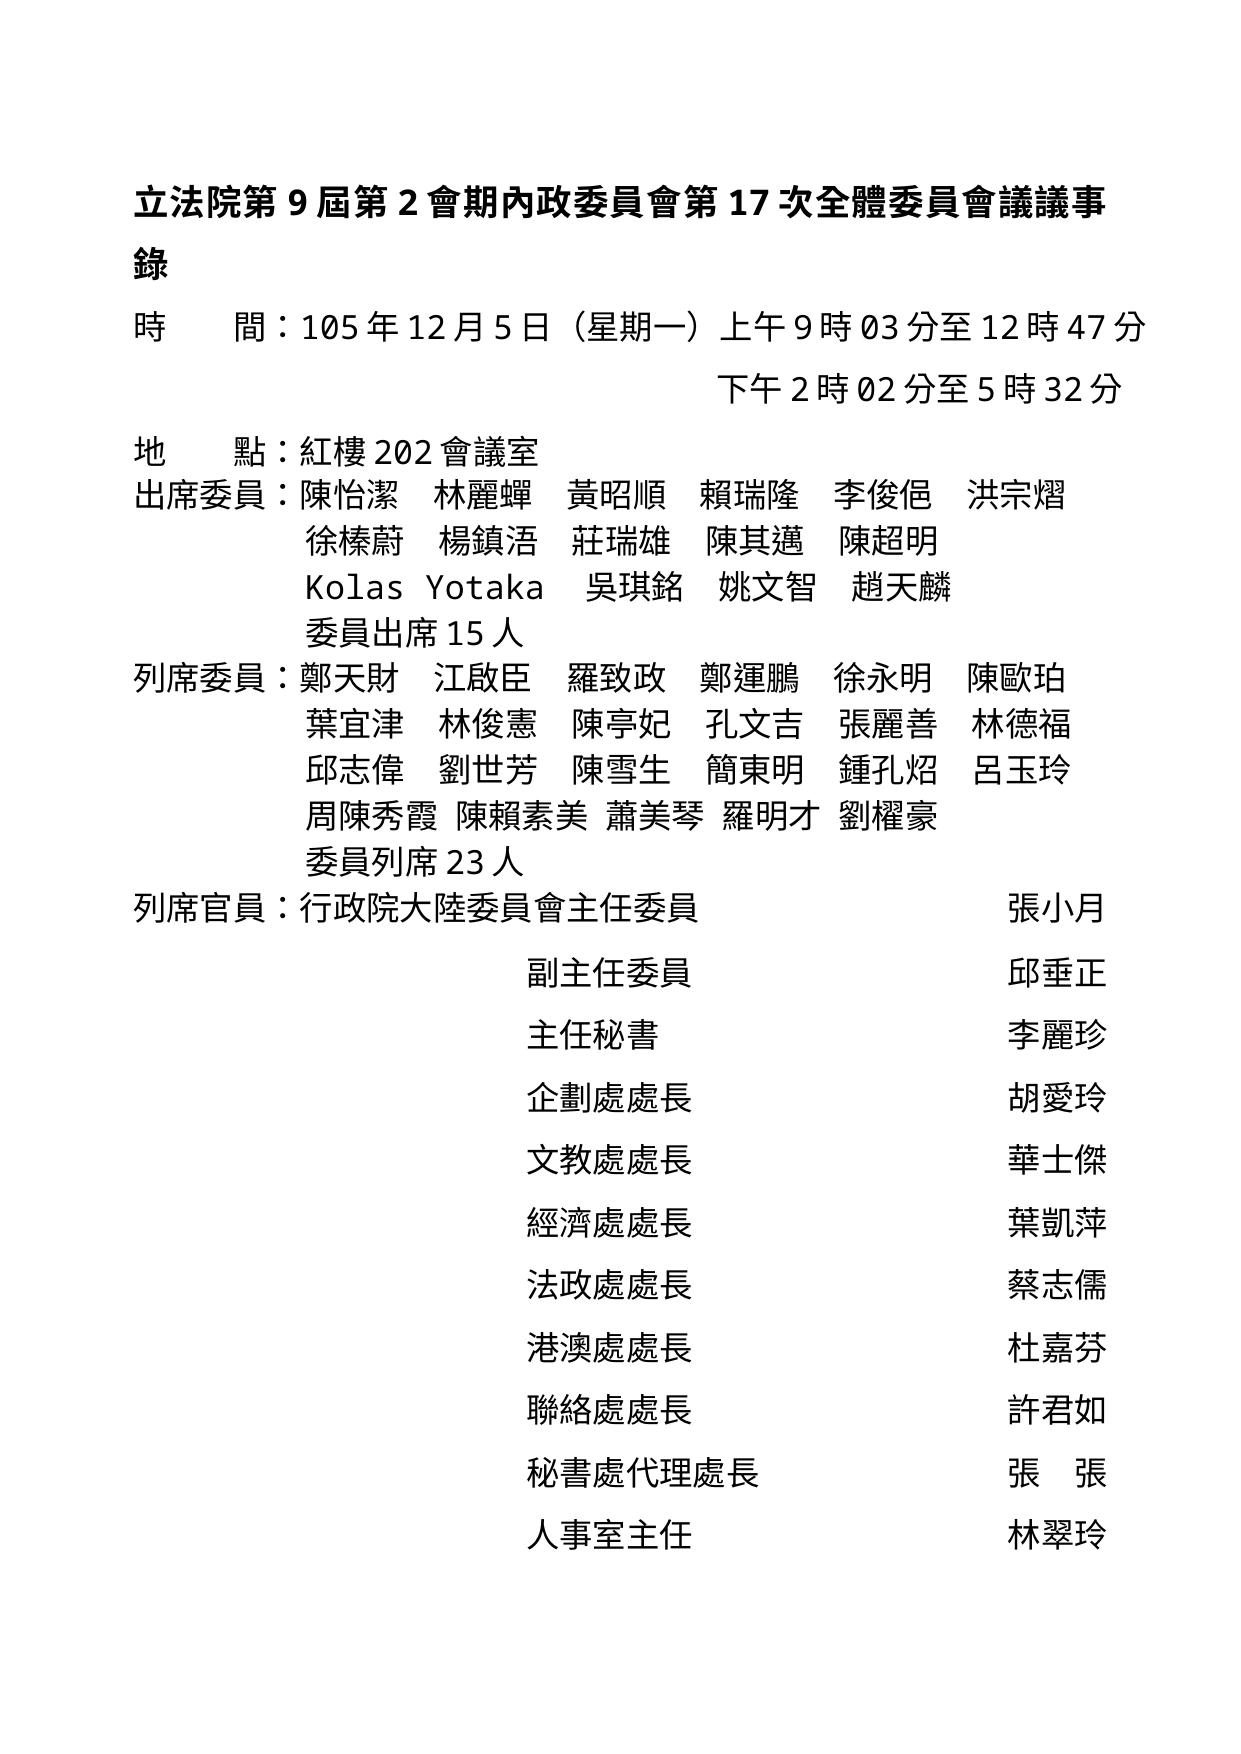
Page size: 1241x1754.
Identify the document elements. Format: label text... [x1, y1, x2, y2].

text 秘書處代理處長 張 張 [259, 1429, 1107, 1492]
text 副主任委員 邱垂正 [259, 929, 1107, 992]
text 立法院第9屆第2會期內政委員會第17次全體委員會議議事錄 [133, 158, 1107, 283]
text 人事室主任 林翠玲 [259, 1492, 1107, 1554]
text Kolas Yotaka 吳琪銘 姚文智 趙天麟 [299, 562, 1107, 608]
text 葉宜津 林俊憲 陳亭妃 孔文吉 張麗善 林德福 [299, 700, 1107, 746]
text 徐榛蔚 楊鎮浯 莊瑞雄 陳其邁 陳超明 [299, 517, 1107, 562]
text 出席委員：陳怡潔 林麗蟬 黃昭順 賴瑞隆 李俊俋 洪宗熠 [133, 471, 1107, 517]
text 企劃處處長 胡愛玲 [259, 1054, 1107, 1117]
text 委員出席15人 [299, 608, 1107, 654]
text 時 間：105年12月5日（星期一）上午9時03分至12時47分 下午2時02分至5時32分 [133, 283, 1169, 408]
text 周陳秀霞 陳賴素美 蕭美琴 羅明才 劉櫂豪 [299, 792, 1107, 837]
text 經濟處處長 葉凱萍 [259, 1179, 1107, 1242]
text 聯絡處處長 許君如 [259, 1367, 1107, 1429]
text 委員列席23人 [299, 837, 1107, 883]
text 地 點：紅樓202會議室 [133, 408, 1107, 471]
text 邱志偉 劉世芳 陳雪生 簡東明 鍾孔炤 呂玉玲 [299, 746, 1107, 792]
text 列席委員：鄭天財 江啟臣 羅致政 鄭運鵬 徐永明 陳歐珀 [133, 654, 1107, 700]
text 列席官員：行政院大陸委員會主任委員 張小月 [133, 883, 1122, 929]
text 主任秘書 李麗珍 [259, 992, 1107, 1054]
text 文教處處長 華士傑 [259, 1117, 1107, 1179]
text 港澳處處長 杜嘉芬 [259, 1304, 1107, 1367]
text 法政處處長 蔡志儒 [259, 1242, 1107, 1304]
